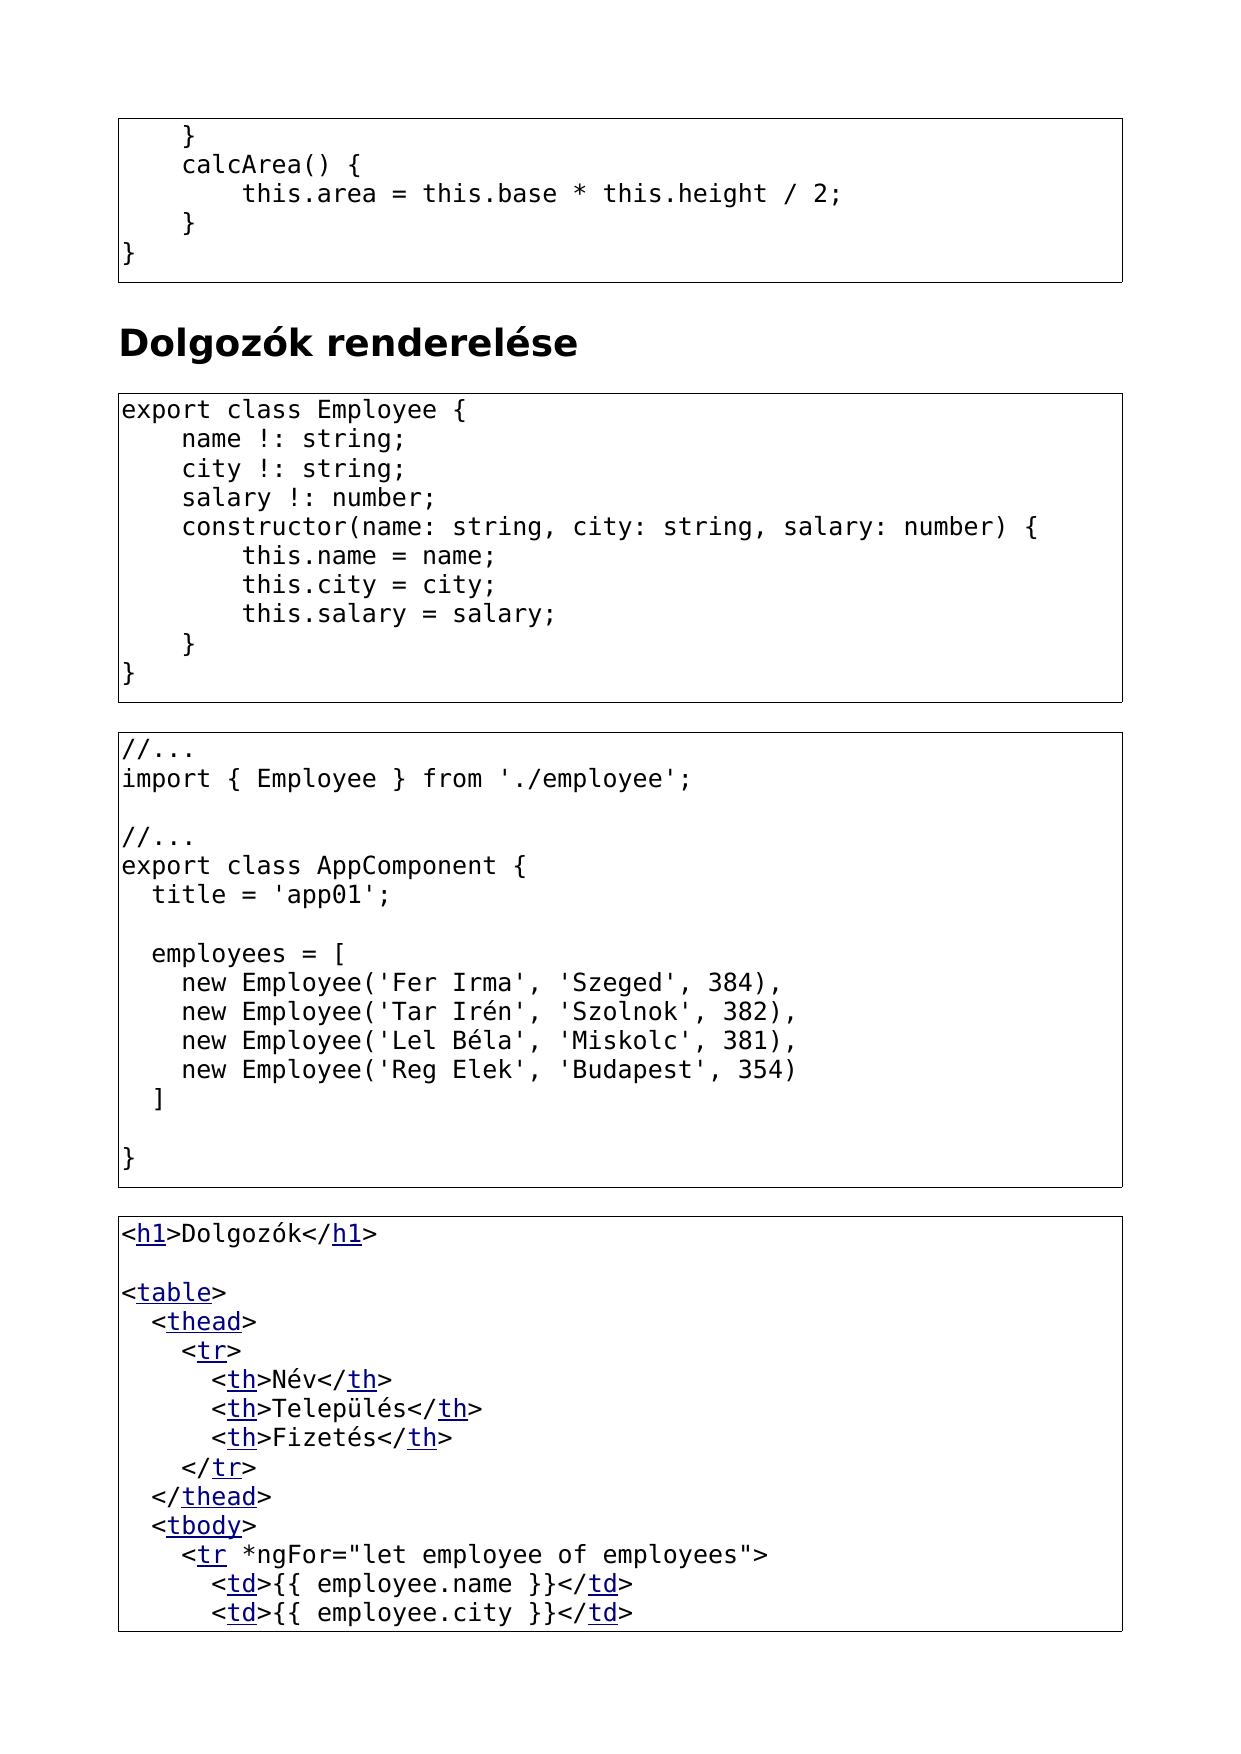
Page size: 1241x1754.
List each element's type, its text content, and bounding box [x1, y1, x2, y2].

subtitle Dolgozók renderelése [118, 322, 1122, 365]
table_header <h1>Dolgozók</h1> <table> <thead> <tr> <th>Név</th> <th>Település</th> <th>Fizetés</th> </tr> </thead> <tbody> <tr *ngFor="let employee of employees"> <td>{{ employee.name }}</td> <td>{{ employee.city }}</td> [119, 1217, 1122, 1631]
table_header } calcArea() { this.area = this.base * this.height / 2; } } [119, 119, 1122, 282]
table_header //... import { Employee } from './employee'; //... export class AppComponent { title = 'app01'; employees = [ new Employee('Fer Irma', 'Szeged', 384), new Employee('Tar Irén', 'Szolnok', 382), new Employee('Lel Béla', 'Miskolc', 381), new Employee('Reg Elek', 'Budapest', 354) ] } [119, 733, 1122, 1187]
table_header export class Employee { name !: string; city !: string; salary !: number; constructor(name: string, city: string, salary: number) { this.name = name; this.city = city; this.salary = salary; } } [119, 394, 1122, 702]
